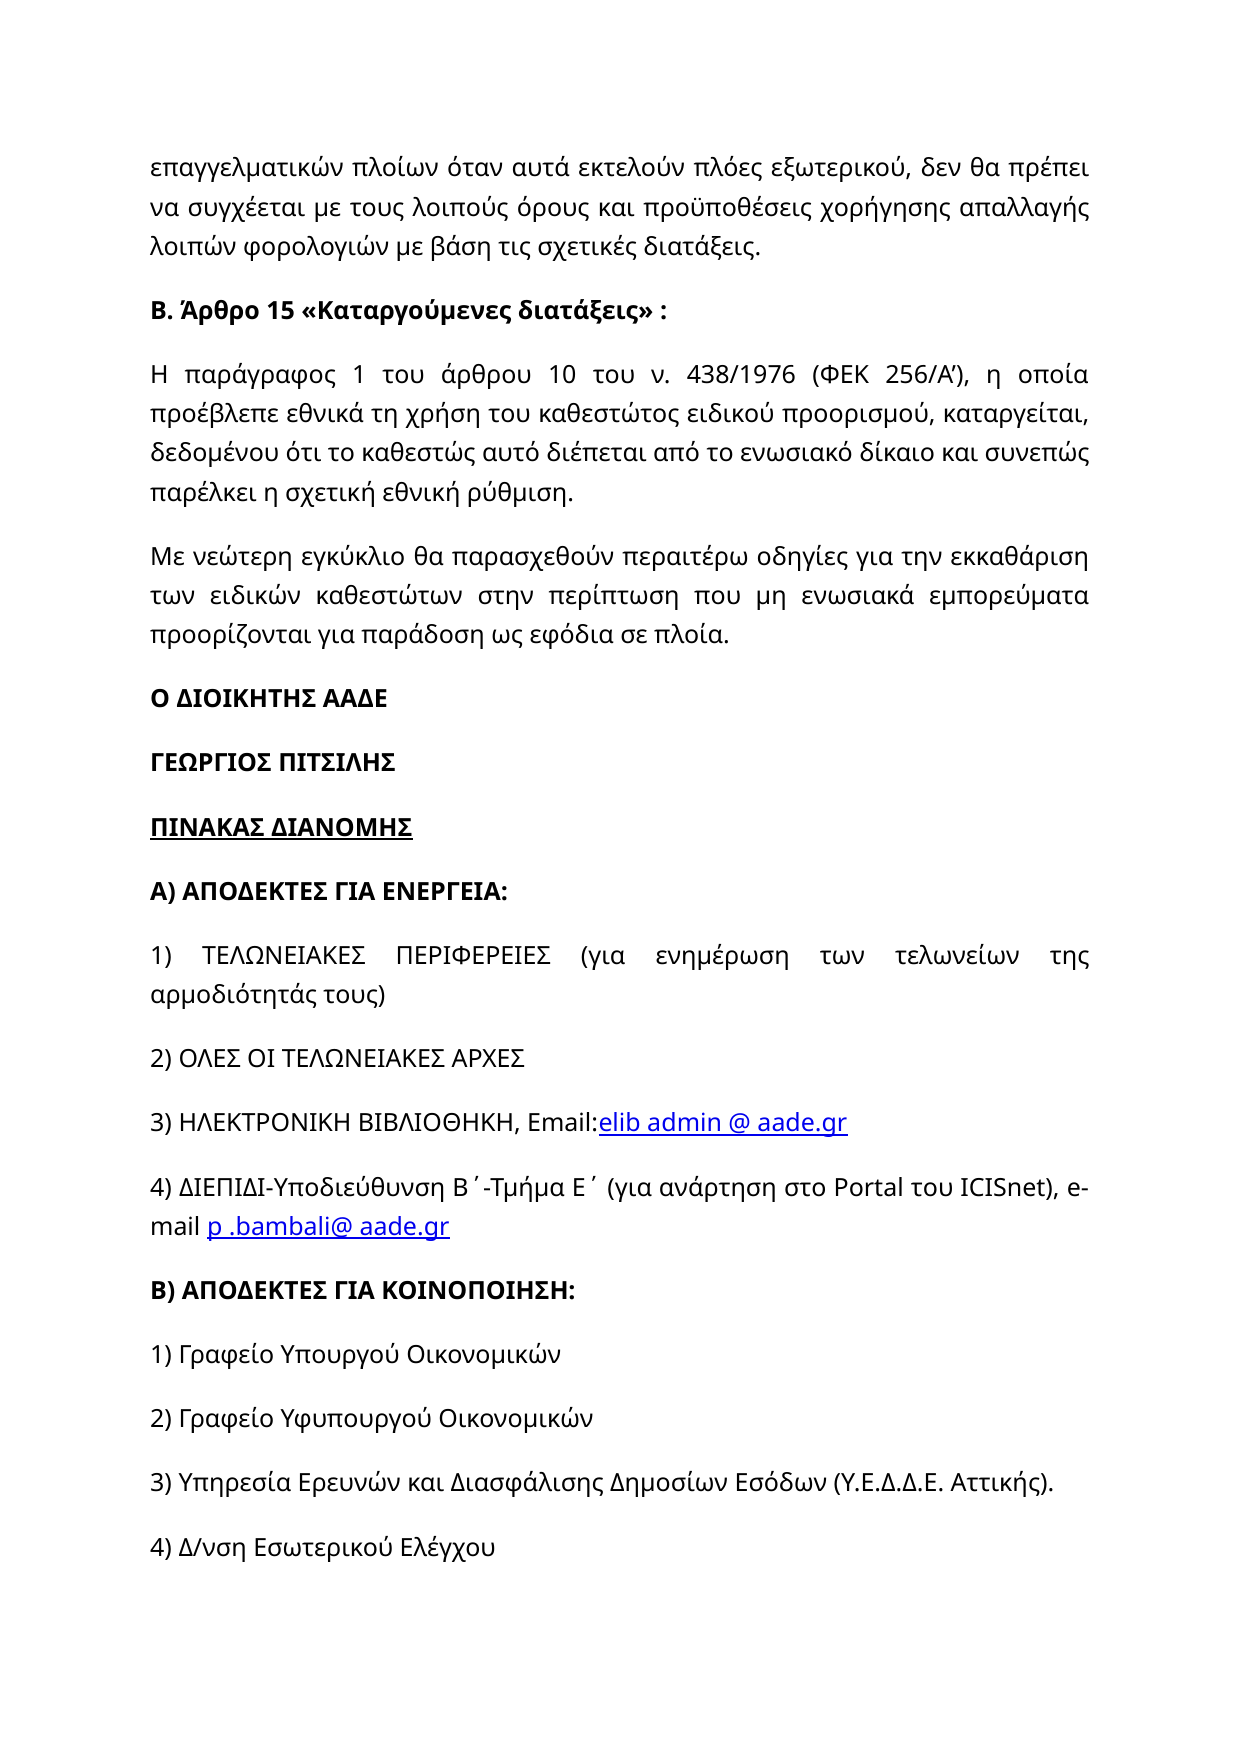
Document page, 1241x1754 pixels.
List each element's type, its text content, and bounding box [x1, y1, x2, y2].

text 2) Γραφείο Υφυπουργού Οικονομικών [150, 1401, 1090, 1435]
text επαγγελματικών πλοίων όταν αυτά εκτελούν πλόες εξωτερικού, δεν θα πρέπει να συγχέεται με τους λοιπούς όρους και προϋποθέσεις χορήγησης απαλλαγής λοιπών φορολογιών με βάση τις σχετικές διατάξεις. [150, 150, 1090, 262]
text ΓΕΩΡΓΙΟΣ ΠΙΤΣΙΛΗΣ [150, 745, 1090, 779]
text 2) ΟΛΕΣ ΟΙ ΤΕΛΩΝΕΙΑΚΕΣ ΑΡΧΕΣ [150, 1041, 1090, 1075]
text 4) Δ/νση Εσωτερικού Ελέγχου [150, 1529, 1090, 1563]
text Η παράγραφος 1 του άρθρου 10 του ν. 438/1976 (ΦΕΚ 256/Α’), η οποία προέβλεπε εθνικά τη χρήση του καθεστώτος ειδικού προορισμού, καταργείται, δεδομένου ότι το καθεστώς αυτό διέπεται από το ενωσιακό δίκαιο και συνεπώς παρέλκει η σχετική εθνική ρύθμιση. [150, 357, 1090, 508]
text ΠΙΝΑΚΑΣ ΔΙΑΝΟΜΗΣ [150, 809, 1090, 843]
text Με νεώτερη εγκύκλιο θα παρασχεθούν περαιτέρω οδηγίες για την εκκαθάριση των ειδικών καθεστώτων στην περίπτωση που μη ενωσιακά εμπορεύματα προορίζονται για παράδοση ως εφόδια σε πλοία. [150, 538, 1090, 651]
text Α) ΑΠΟΔΕΚΤΕΣ ΓΙΑ ΕΝΕΡΓΕΙΑ: [150, 873, 1090, 907]
text 1) Γραφείο Υπουργού Οικονομικών [150, 1337, 1090, 1371]
text Ο ΔΙΟΙΚΗΤΗΣ ΑΑΔΕ [150, 681, 1090, 715]
text Β) ΑΠΟΔΕΚΤΕΣ ΓΙΑ ΚΟΙΝΟΠΟΙΗΣΗ: [150, 1272, 1090, 1307]
text 4) ΔΙΕΠΙΔΙ-Υποδιεύθυνση Β΄-Τμήμα Ε΄ (για ανάρτηση στο Portal του ICISnet), e-mail p .bambali@ aade.gr [150, 1169, 1090, 1242]
text 1) ΤΕΛΩΝΕΙΑΚΕΣ ΠΕΡΙΦΕΡΕΙΕΣ (για ενημέρωση των τελωνείων της αρμοδιότητάς τους) [150, 937, 1090, 1011]
text 3) Υπηρεσία Ερευνών και Διασφάλισης Δημοσίων Εσόδων (Υ.Ε.Δ.Δ.Ε. Αττικής). [150, 1465, 1090, 1499]
text 3) ΗΛΕΚΤΡΟΝΙΚΗ ΒΙΒΛΙΟΘΗΚΗ, Email:elib admin @ aade.gr [150, 1105, 1090, 1139]
text Β. Άρθρο 15 «Καταργούμενες διατάξεις» : [150, 292, 1090, 327]
